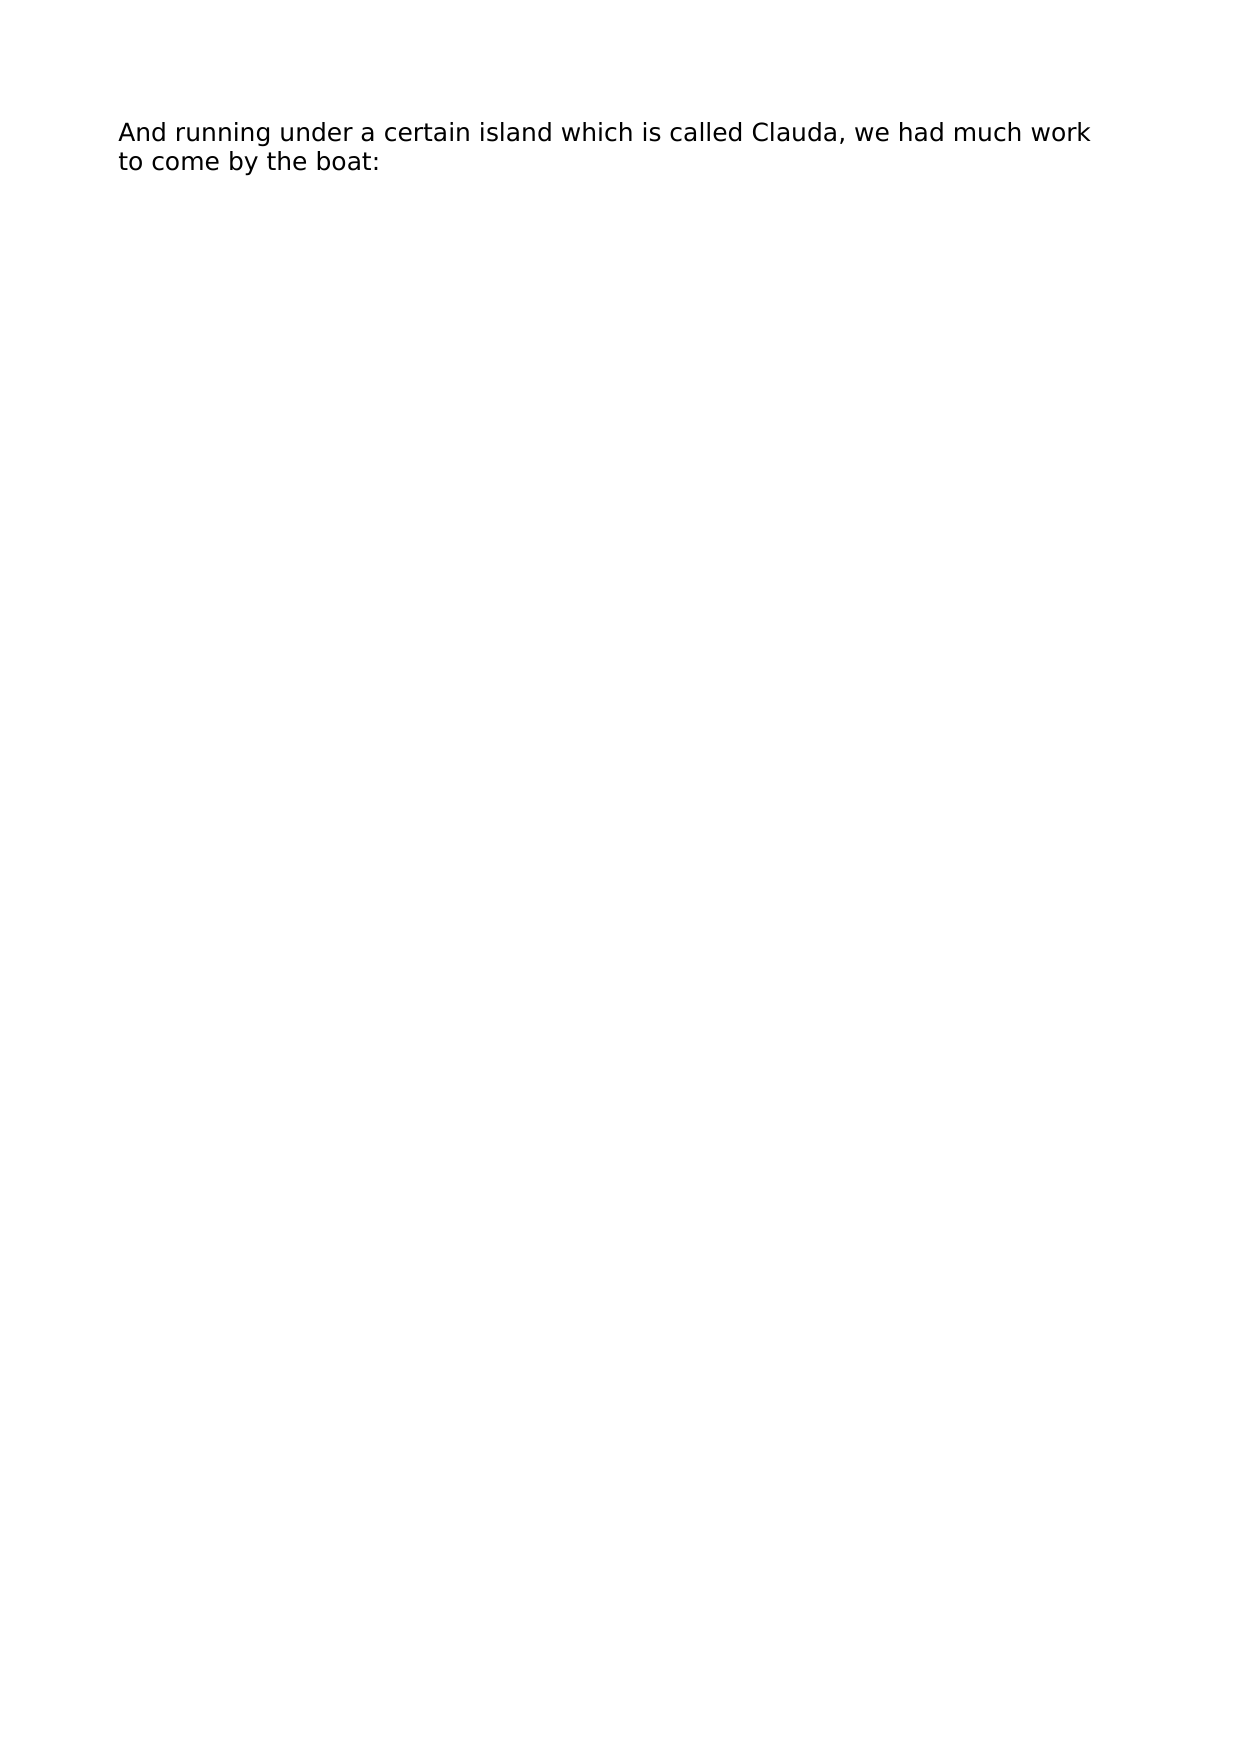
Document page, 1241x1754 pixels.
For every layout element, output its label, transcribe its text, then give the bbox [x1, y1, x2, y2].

text And running under a certain island which is called Clauda, we had much work to come by the boat: [118, 118, 1122, 176]
